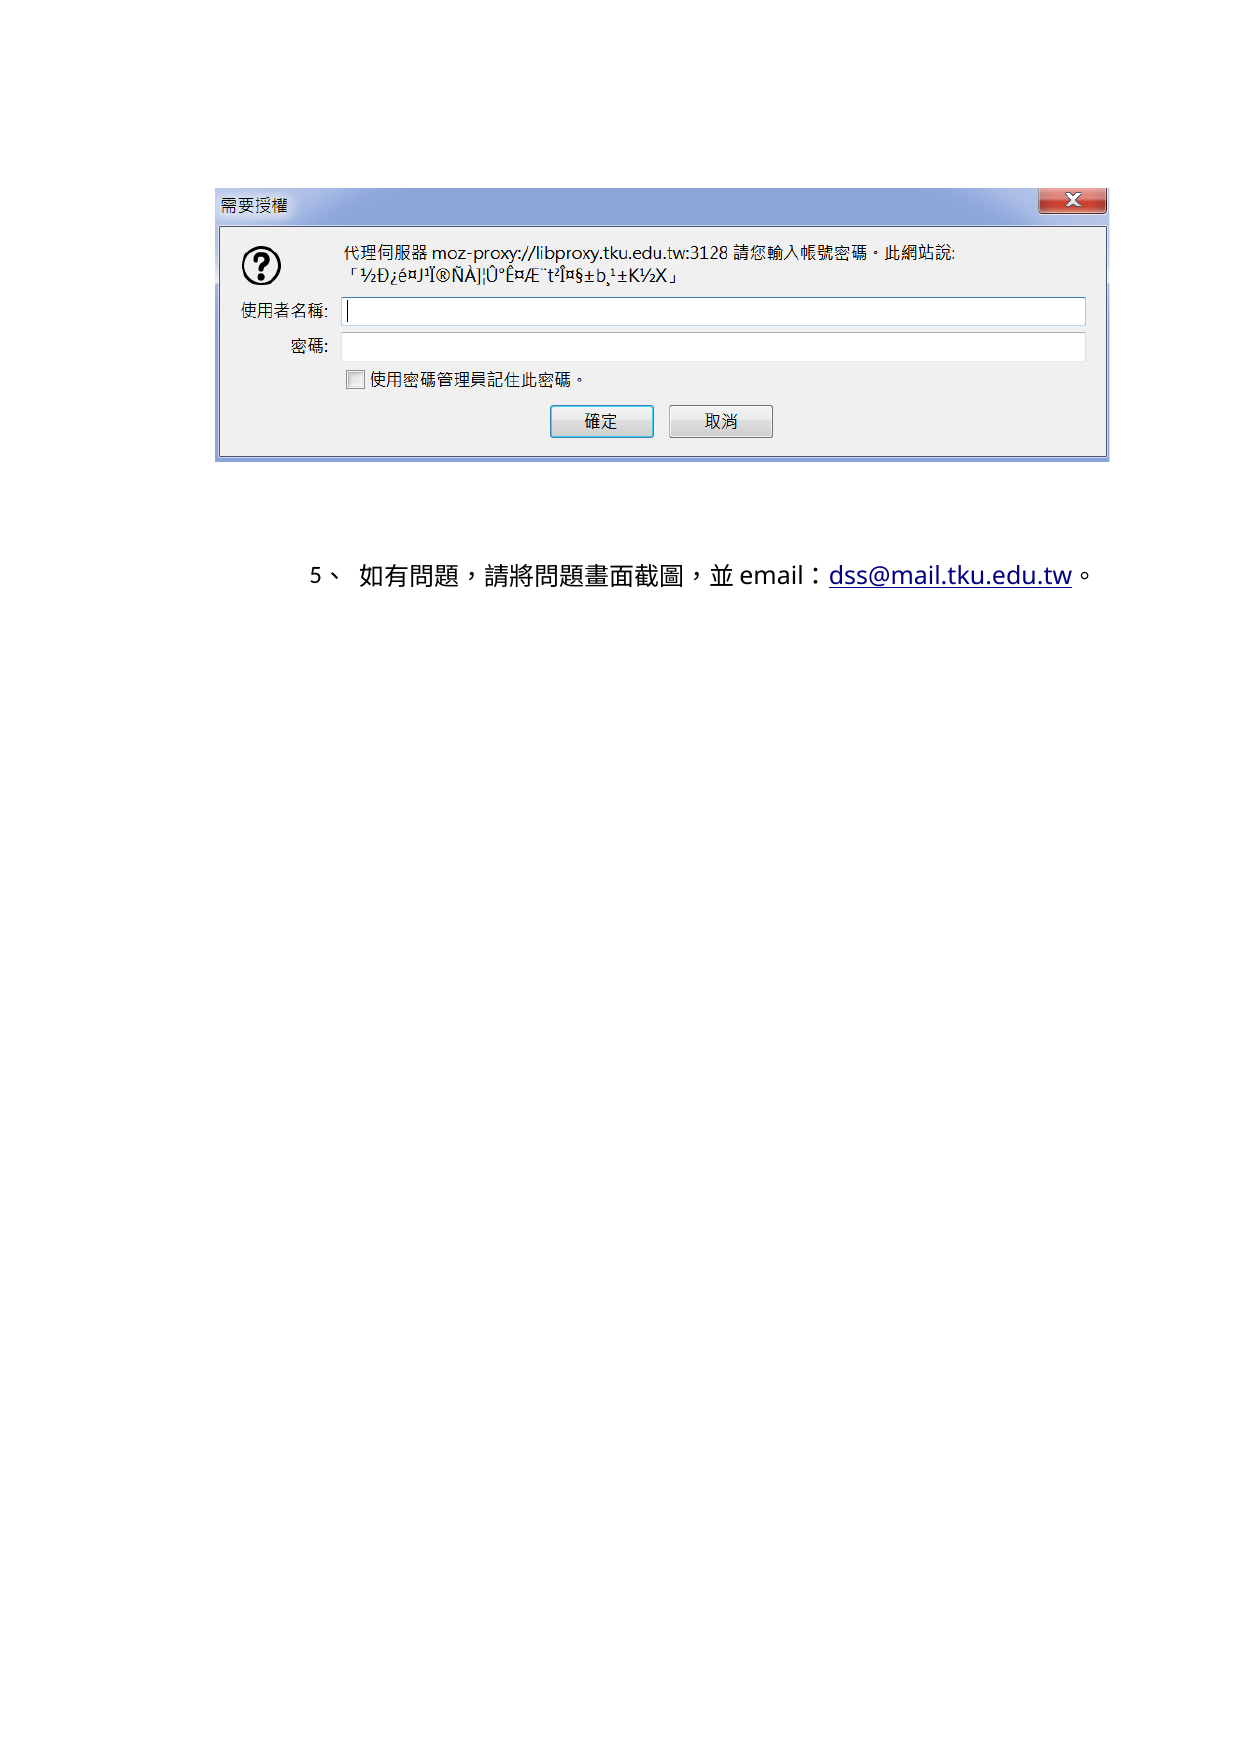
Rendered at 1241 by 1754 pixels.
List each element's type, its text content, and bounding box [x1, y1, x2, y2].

list 如有問題，請將問題畫面截圖，並email：dss@mail.tku.edu.tw。 [309, 533, 1181, 596]
